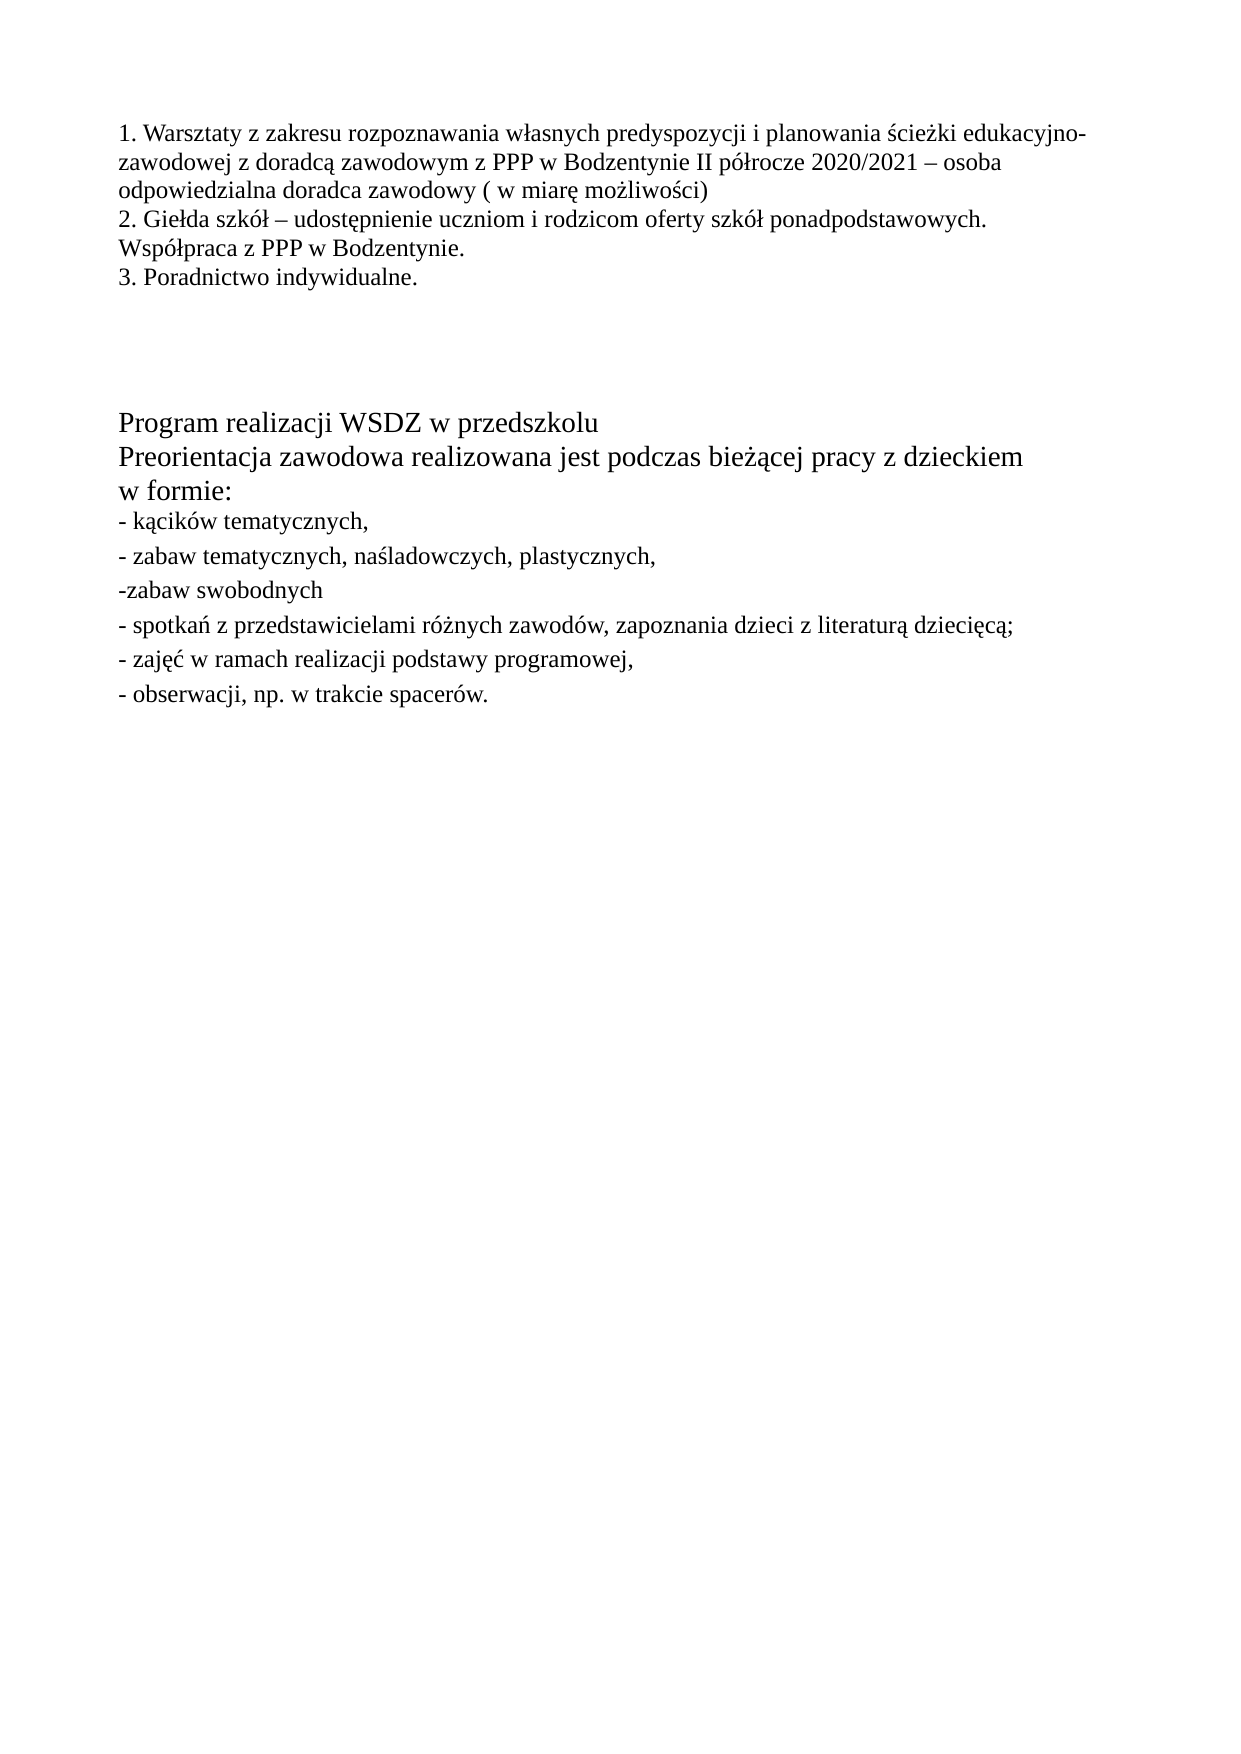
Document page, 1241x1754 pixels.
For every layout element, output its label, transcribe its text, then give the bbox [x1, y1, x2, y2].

text w formie: [118, 473, 1122, 506]
text - kącików tematycznych, [118, 506, 1122, 535]
text - zabaw tematycznych, naśladowczych, plastycznych, [118, 541, 1122, 569]
text - zajęć w ramach realizacji podstawy programowej, [118, 644, 1122, 673]
text - obserwacji, np. w trakcie spacerów. [118, 679, 1122, 707]
text - spotkań z przedstawicielami różnych zawodów, zapoznania dzieci z literaturą dziecięcą; [118, 610, 1122, 638]
text Program realizacji WSDZ w przedszkolu [118, 406, 1122, 439]
text Współpraca z PPP w Bodzentynie. [118, 233, 1122, 262]
text Preorientacja zawodowa realizowana jest podczas bieżącej pracy z dzieckiem [118, 439, 1122, 473]
text 2. Giełda szkół – udostępnienie uczniom i rodzicom oferty szkół ponadpodstawowych. [118, 204, 1122, 233]
text -zabaw swobodnych [118, 575, 1122, 604]
text 1. Warsztaty z zakresu rozpoznawania własnych predyspozycji i planowania ścieżki edukacyjno-zawodowej z doradcą zawodowym z PPP w Bodzentynie II półrocze 2020/2021 – osoba odpowiedzialna doradca zawodowy ( w miarę możliwości) [118, 118, 1122, 204]
text 3. Poradnictwo indywidualne. [118, 262, 1122, 291]
